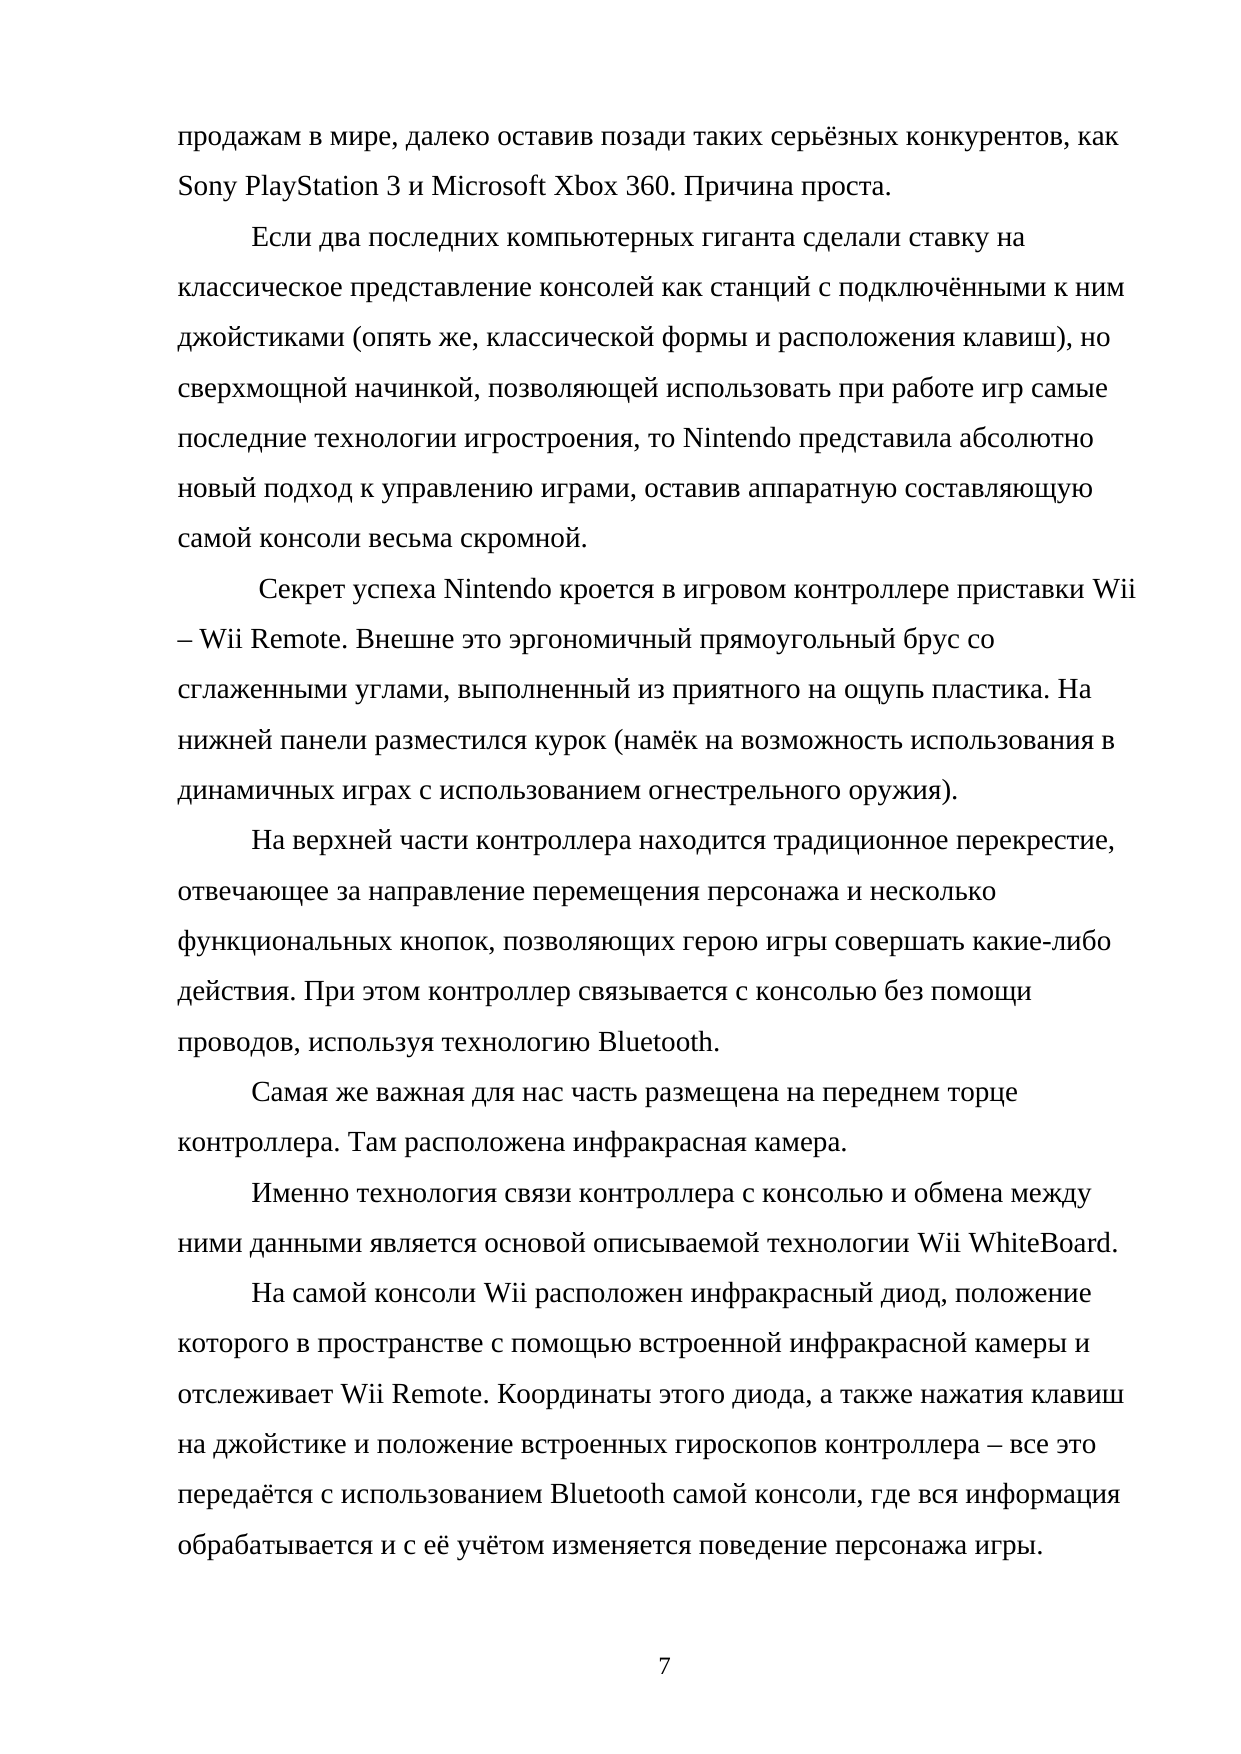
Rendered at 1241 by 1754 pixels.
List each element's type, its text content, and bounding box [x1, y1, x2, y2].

text Секрет успеха Nintendo кроется в игровом контроллере приставки Wii – Wii Remote. Внешне это эргономичный прямоугольный брус со сглаженными углами, выполненный из приятного на ощупь пластика. На нижней панели разместился курок (намёк на возможность использования в динамичных играх с использованием огнестрельного оружия). [177, 571, 1152, 806]
text Самая же важная для нас часть размещена на переднем торце контроллера. Там расположена инфракрасная камера. [177, 1074, 1152, 1158]
text На самой консоли Wii расположен инфракрасный диод, положение которого в пространстве с помощью встроенной инфракрасной камеры и отслеживает Wii Remote. Координаты этого диода, а также нажатия клавиш на джойстике и положение встроенных гироскопов контроллера – все это передаётся с использованием Bluetooth самой консоли, где вся информация обрабатывается и с её учётом изменяется поведение персонажа игры. [177, 1275, 1152, 1560]
text продажам в мире, далеко оставив позади таких серьёзных конкурентов, как Sony PlayStation 3 и Microsoft Xbox 360. Причина проста. [177, 118, 1152, 202]
text Именно технология связи контроллера с консолью и обмена между ними данными является основой описываемой технологии Wii WhiteBoard. [177, 1175, 1152, 1258]
text На верхней части контроллера находится традиционное перекрестие, отвечающее за направление перемещения персонажа и несколько функциональных кнопок, позволяющих герою игры совершать какие-либо действия. При этом контроллер связывается с консолью без помощи проводов, используя технологию Bluetooth. [177, 822, 1152, 1057]
text Если два последних компьютерных гиганта сделали ставку на классическое представление консолей как станций с подключёнными к ним джойстиками (опять же, классической формы и расположения клавиш), но сверхмощной начинкой, позволяющей использовать при работе игр самые последние технологии игростроения, то Nintendo представила абсолютно новый подход к управлению играми, оставив аппаратную составляющую самой консоли весьма скромной. [177, 219, 1152, 554]
